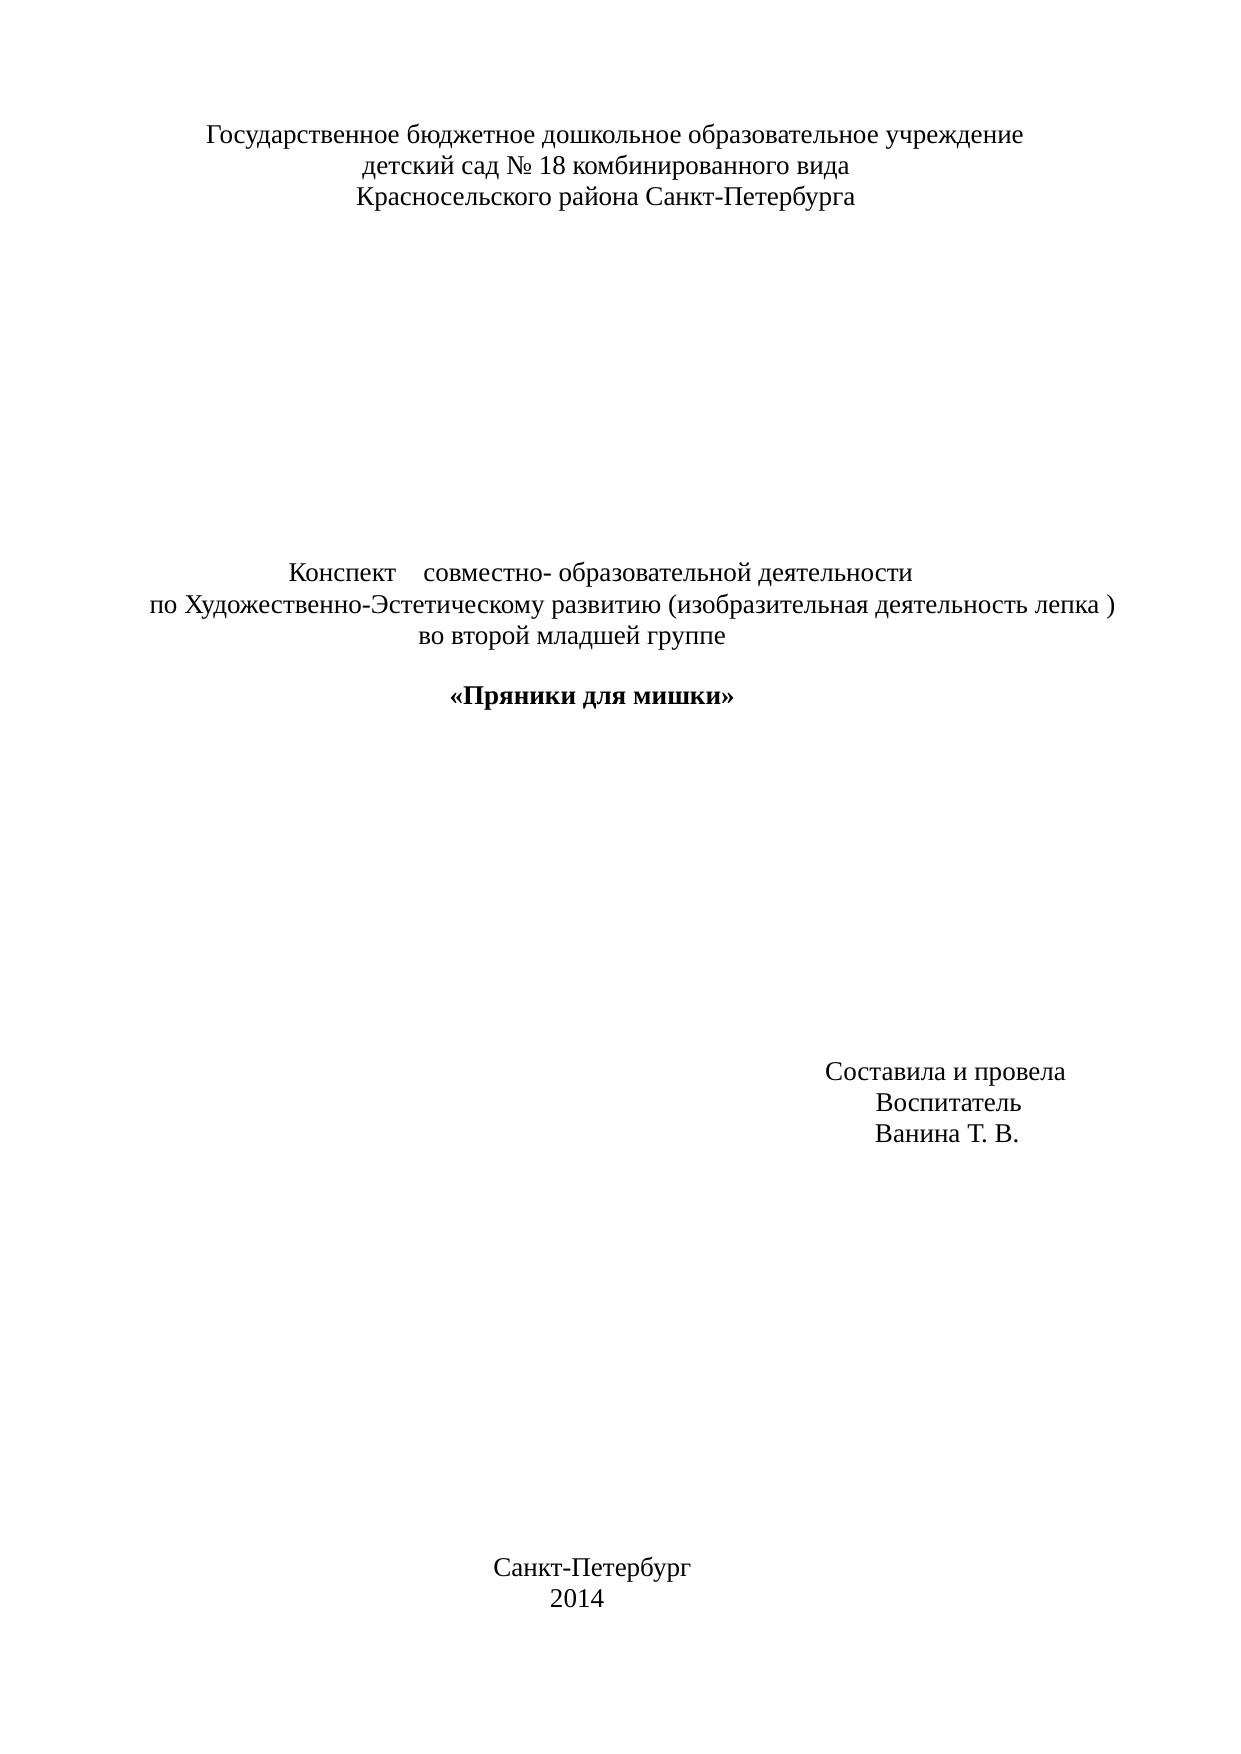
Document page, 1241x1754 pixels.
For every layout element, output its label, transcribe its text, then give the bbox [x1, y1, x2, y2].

text Конспект совместно- образовательной деятельности [118, 557, 1122, 588]
text Государственное бюджетное дошкольное образовательное учреждение [118, 118, 1122, 149]
text 2014 [118, 1582, 1122, 1613]
text Санкт-Петербург [118, 1551, 1122, 1582]
text Ванина Т. В. [118, 1117, 1122, 1148]
text Красносельского района Санкт-Петербурга [118, 180, 1122, 212]
text «Пряники для мишки» [118, 679, 1122, 710]
text Составила и провела [118, 1055, 1122, 1086]
text детский сад № 18 комбинированного вида [118, 149, 1122, 180]
text Воспитатель [118, 1086, 1122, 1117]
text во второй младшей группе [118, 619, 1122, 650]
text по Художественно-Эстетическому развитию (изобразительная деятельность лепка ) [118, 588, 1122, 619]
